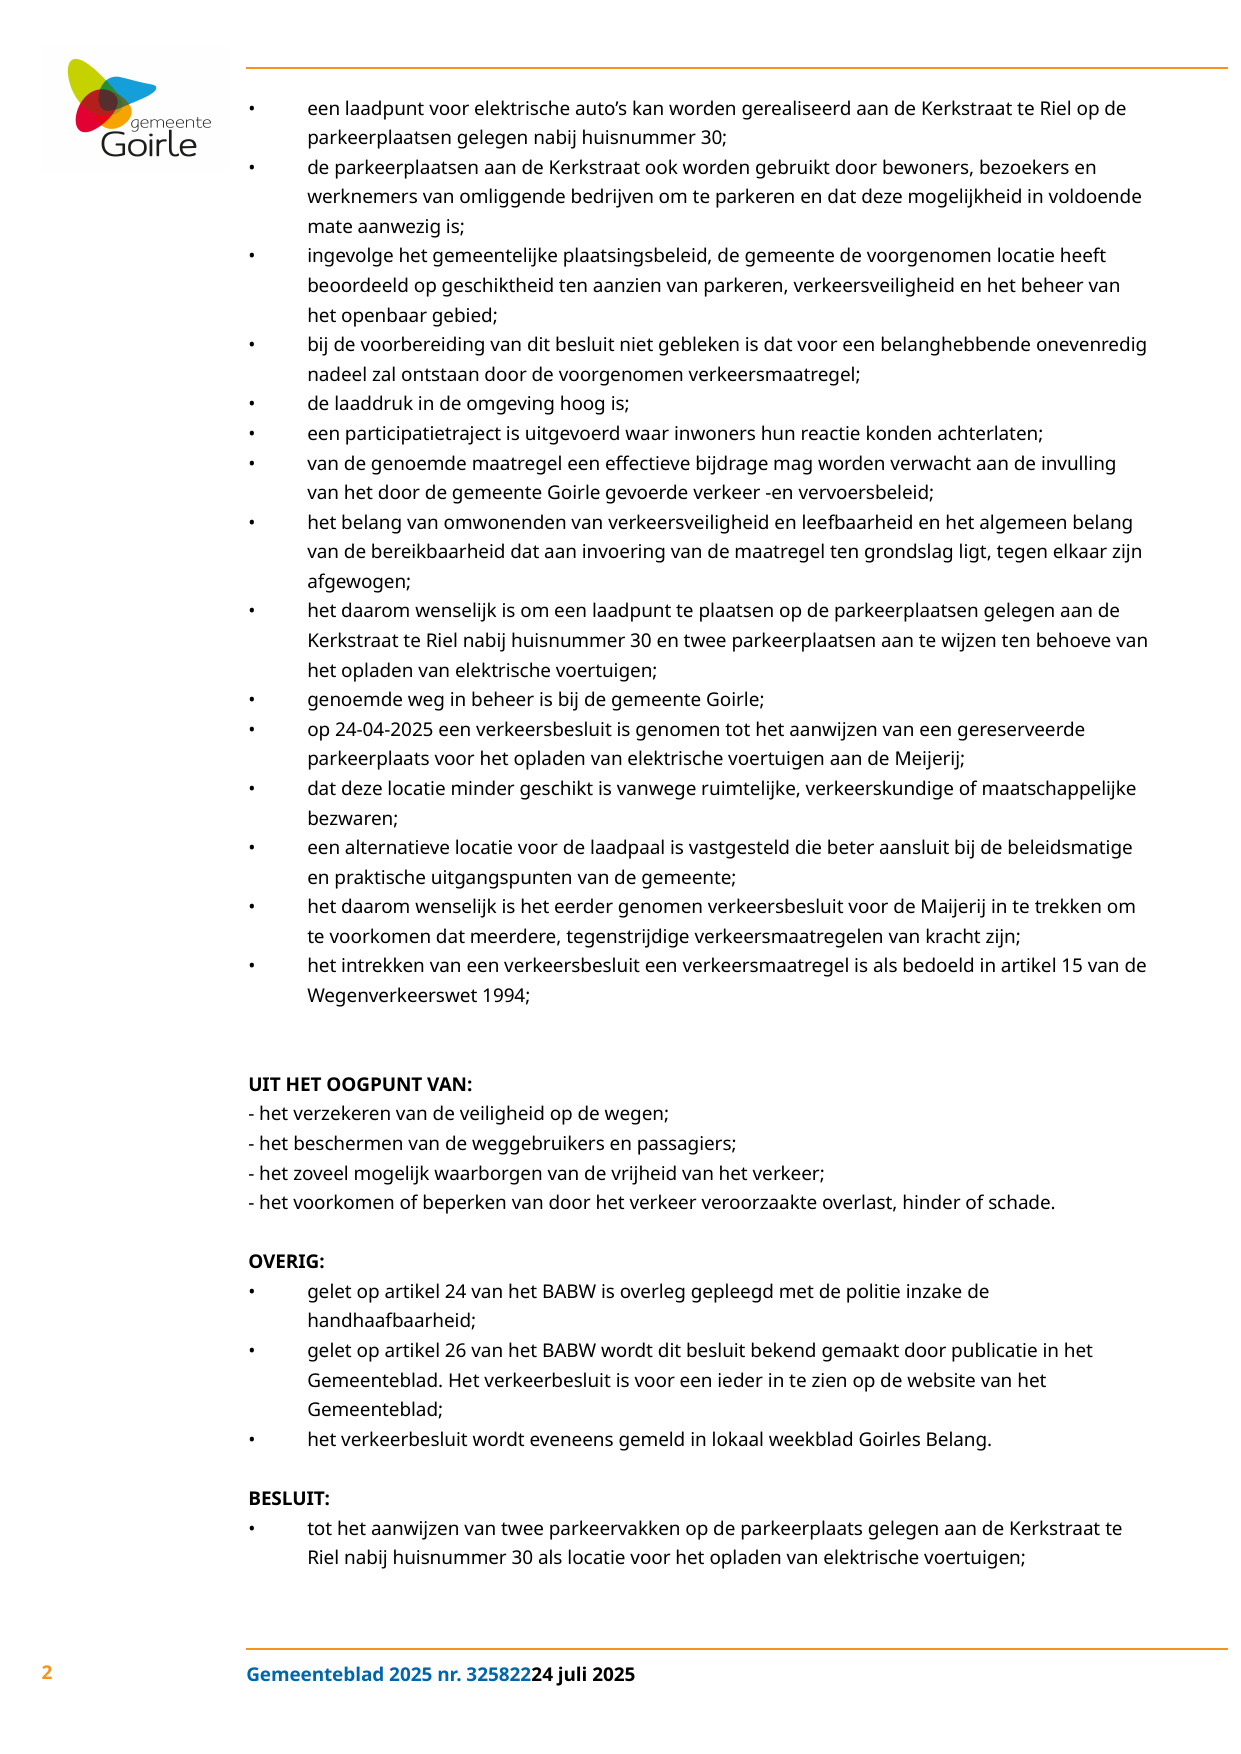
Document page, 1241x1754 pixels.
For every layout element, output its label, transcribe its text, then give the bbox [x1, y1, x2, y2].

text OVERIG: [248, 1248, 1152, 1274]
list een laadpunt voor elektrische auto’s kan worden gerealiseerd aan de Kerkstraat te Riel op de parkeerplaatsen gelegen nabij huisnummer 30; [248, 95, 1152, 150]
list van de genoemde maatregel een effectieve bijdrage mag worden verwacht aan de invulling van het door de gemeente Goirle gevoerde verkeer -en vervoersbeleid; [248, 450, 1152, 505]
list het belang van omwonenden van verkeersveiligheid en leefbaarheid en het algemeen belang van de bereikbaarheid dat aan invoering van de maatregel ten grondslag ligt, tegen elkaar zijn afgewogen; [248, 509, 1152, 594]
text - het verzekeren van de veiligheid op de wegen; [248, 1101, 1152, 1126]
text - het voorkomen of beperken van door het verkeer veroorzaakte overlast, hinder of schade. [248, 1189, 1152, 1215]
text - het beschermen van de weggebruikers en passagiers; [248, 1130, 1152, 1156]
list tot het aanwijzen van twee parkeervakken op de parkeerplaats gelegen aan de Kerkstraat te Riel nabij huisnummer 30 als locatie voor het opladen van elektrische voertuigen; [248, 1515, 1152, 1570]
list een participatietraject is uitgevoerd waar inwoners hun reactie konden achterlaten; [248, 420, 1152, 446]
text UIT HET OOGPUNT VAN: [248, 1071, 1152, 1097]
list het daarom wenselijk is het eerder genomen verkeersbesluit voor de Maijerij in te trekken om te voorkomen dat meerdere, tegenstrijdige verkeersmaatregelen van kracht zijn; [248, 893, 1152, 949]
list dat deze locatie minder geschikt is vanwege ruimtelijke, verkeerskundige of maatschappelijke bezwaren; [248, 775, 1152, 831]
list bij de voorbereiding van dit besluit niet gebleken is dat voor een belanghebbende onevenredig nadeel zal ontstaan door de voorgenomen verkeersmaatregel; [248, 331, 1152, 387]
list de laaddruk in de omgeving hoog is; [248, 391, 1152, 416]
list gelet op artikel 26 van het BABW wordt dit besluit bekend gemaakt door publicatie in het Gemeenteblad. Het verkeerbesluit is voor een ieder in te zien op de website van het Gemeenteblad; [248, 1337, 1152, 1422]
list een alternatieve locatie voor de laadpaal is vastgesteld die beter aansluit bij de beleidsmatige en praktische uitgangspunten van de gemeente; [248, 834, 1152, 890]
text - het zoveel mogelijk waarborgen van de vrijheid van het verkeer; [248, 1160, 1152, 1186]
list ingevolge het gemeentelijke plaatsingsbeleid, de gemeente de voorgenomen locatie heeft beoordeeld op geschiktheid ten aanzien van parkeren, verkeersveiligheid en het beheer van het openbaar gebied; [248, 243, 1152, 328]
list gelet op artikel 24 van het BABW is overleg gepleegd met de politie inzake de handhaafbaarheid; [248, 1278, 1152, 1333]
picture [41, 47, 231, 172]
list het daarom wenselijk is om een laadpunt te plaatsen op de parkeerplaatsen gelegen aan de Kerkstraat te Riel nabij huisnummer 30 en twee parkeerplaatsen aan te wijzen ten behoeve van het opladen van elektrische voertuigen; [248, 598, 1152, 683]
list de parkeerplaatsen aan de Kerkstraat ook worden gebruikt door bewoners, bezoekers en werknemers van omliggende bedrijven om te parkeren en dat deze mogelijkheid in voldoende mate aanwezig is; [248, 154, 1152, 239]
list het verkeerbesluit wordt eveneens gemeld in lokaal weekblad Goirles Belang. [248, 1426, 1152, 1452]
text BESLUIT: [248, 1485, 1152, 1511]
list het intrekken van een verkeersbesluit een verkeersmaatregel is als bedoeld in artikel 15 van de Wegenverkeerswet 1994; [248, 953, 1152, 1008]
list op 24-04-2025 een verkeersbesluit is genomen tot het aanwijzen van een gereserveerde parkeerplaats voor het opladen van elektrische voertuigen aan de Meijerij; [248, 716, 1152, 771]
list genoemde weg in beheer is bij de gemeente Goirle; [248, 686, 1152, 712]
